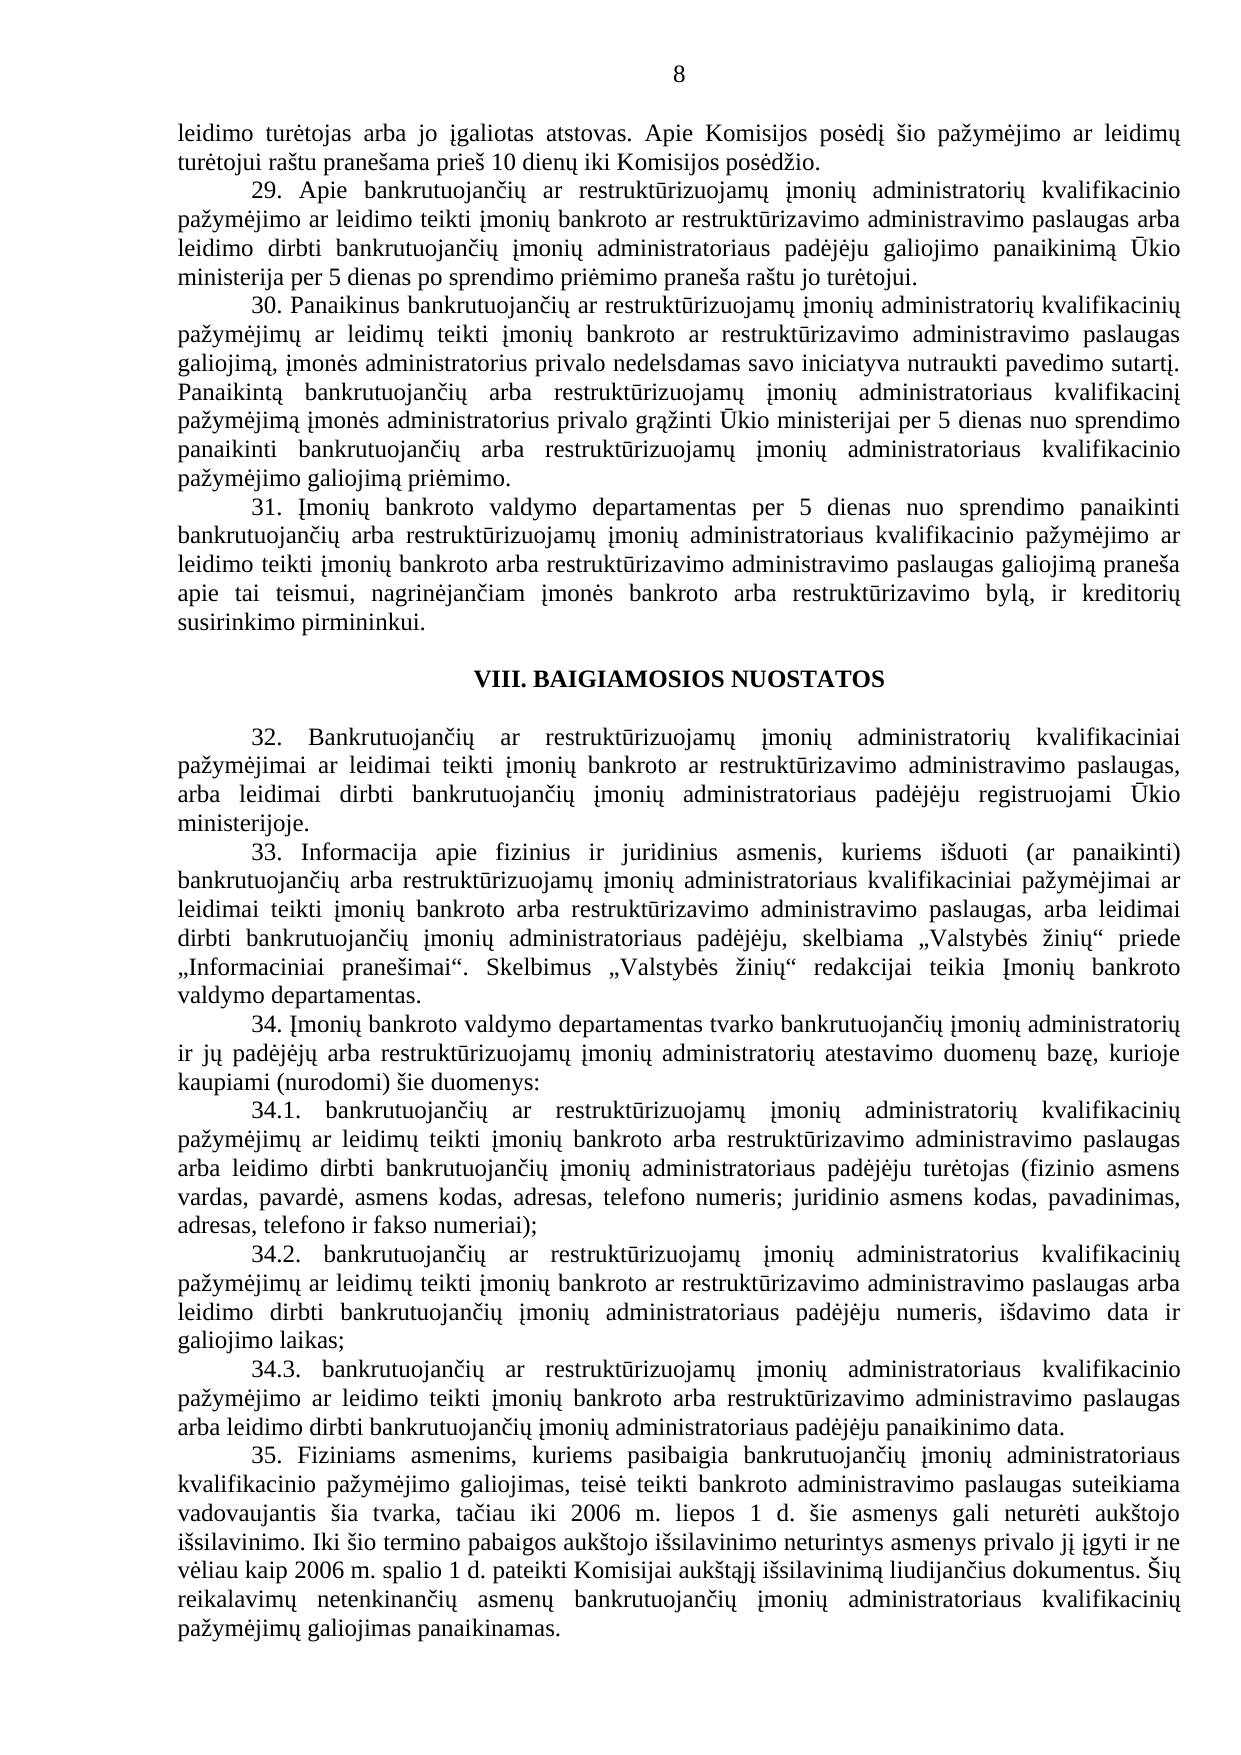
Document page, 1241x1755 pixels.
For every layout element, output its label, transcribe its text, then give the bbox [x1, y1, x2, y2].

text 31. Įmonių bankroto valdymo departamentas per 5 dienas nuo sprendimo panaikinti bankrutuojančių arba restruktūrizuojamų įmonių administratoriaus kvalifikacinio pažymėjimo ar leidimo teikti įmonių bankroto arba restruktūrizavimo administravimo paslaugas galiojimą praneša apie tai teismui, nagrinėjančiam įmonės bankroto arba restruktūrizavimo bylą, ir kreditorių susirinkimo pirmininkui. [177, 492, 1181, 636]
text 35. Fiziniams asmenims, kuriems pasibaigia bankrutuojančių įmonių administratoriaus kvalifikacinio pažymėjimo galiojimas, teisė teikti bankroto administravimo paslaugas suteikiama vadovaujantis šia tvarka, tačiau iki 2006 m. liepos 1 d. šie asmenys gali neturėti aukštojo išsilavinimo. Iki šio termino pabaigos aukštojo išsilavinimo neturintys asmenys privalo jį įgyti ir ne vėliau kaip 2006 m. spalio 1 d. pateikti Komisijai aukštąjį išsilavinimą liudijančius dokumentus. Šių reikalavimų netenkinančių asmenų bankrutuojančių įmonių administratoriaus kvalifikacinių pažymėjimų galiojimas panaikinamas. [177, 1441, 1181, 1642]
text 34.2. bankrutuojančių ar restruktūrizuojamų įmonių administratorius kvalifikacinių pažymėjimų ar leidimų teikti įmonių bankroto ar restruktūrizavimo administravimo paslaugas arba leidimo dirbti bankrutuojančių įmonių administratoriaus padėjėju numeris, išdavimo data ir galiojimo laikas; [177, 1239, 1181, 1354]
text 32. Bankrutuojančių ar restruktūrizuojamų įmonių administratorių kvalifikaciniai pažymėjimai ar leidimai teikti įmonių bankroto ar restruktūrizavimo administravimo paslaugas, arba leidimai dirbti bankrutuojančių įmonių administratoriaus padėjėju registruojami Ūkio ministerijoje. [177, 722, 1181, 837]
text VIII. BAIGIAMOSIOS NUOSTATOS [177, 664, 1181, 693]
text 30. Panaikinus bankrutuojančių ar restruktūrizuojamų įmonių administratorių kvalifikacinių pažymėjimų ar leidimų teikti įmonių bankroto ar restruktūrizavimo administravimo paslaugas galiojimą, įmonės administratorius privalo nedelsdamas savo iniciatyva nutraukti pavedimo sutartį. Panaikintą bankrutuojančių arba restruktūrizuojamų įmonių administratoriaus kvalifikacinį pažymėjimą įmonės administratorius privalo grąžinti Ūkio ministerijai per 5 dienas nuo sprendimo panaikinti bankrutuojančių arba restruktūrizuojamų įmonių administratoriaus kvalifikacinio pažymėjimo galiojimą priėmimo. [177, 291, 1181, 492]
text 29. Apie bankrutuojančių ar restruktūrizuojamų įmonių administratorių kvalifikacinio pažymėjimo ar leidimo teikti įmonių bankroto ar restruktūrizavimo administravimo paslaugas arba leidimo dirbti bankrutuojančių įmonių administratoriaus padėjėju galiojimo panaikinimą Ūkio ministerija per 5 dienas po sprendimo priėmimo praneša raštu jo turėtojui. [177, 176, 1181, 291]
text 33. Informacija apie fizinius ir juridinius asmenis, kuriems išduoti (ar panaikinti) bankrutuojančių arba restruktūrizuojamų įmonių administratoriaus kvalifikaciniai pažymėjimai ar leidimai teikti įmonių bankroto arba restruktūrizavimo administravimo paslaugas, arba leidimai dirbti bankrutuojančių įmonių administratoriaus padėjėju, skelbiama „Valstybės žinių“ priede „Informaciniai pranešimai“. Skelbimus „Valstybės žinių“ redakcijai teikia Įmonių bankroto valdymo departamentas. [177, 837, 1181, 1009]
text leidimo turėtojas arba jo įgaliotas atstovas. Apie Komisijos posėdį šio pažymėjimo ar leidimų turėtojui raštu pranešama prieš 10 dienų iki Komisijos posėdžio. [177, 118, 1181, 176]
text 34.3. bankrutuojančių ar restruktūrizuojamų įmonių administratoriaus kvalifikacinio pažymėjimo ar leidimo teikti įmonių bankroto arba restruktūrizavimo administravimo paslaugas arba leidimo dirbti bankrutuojančių įmonių administratoriaus padėjėju panaikinimo data. [177, 1354, 1181, 1441]
text 34. Įmonių bankroto valdymo departamentas tvarko bankrutuojančių įmonių administratorių ir jų padėjėjų arba restruktūrizuojamų įmonių administratorių atestavimo duomenų bazę, kurioje kaupiami (nurodomi) šie duomenys: [177, 1009, 1181, 1096]
text 34.1. bankrutuojančių ar restruktūrizuojamų įmonių administratorių kvalifikacinių pažymėjimų ar leidimų teikti įmonių bankroto arba restruktūrizavimo administravimo paslaugas arba leidimo dirbti bankrutuojančių įmonių administratoriaus padėjėju turėtojas (fizinio asmens vardas, pavardė, asmens kodas, adresas, telefono numeris; juridinio asmens kodas, pavadinimas, adresas, telefono ir fakso numeriai); [177, 1096, 1181, 1239]
